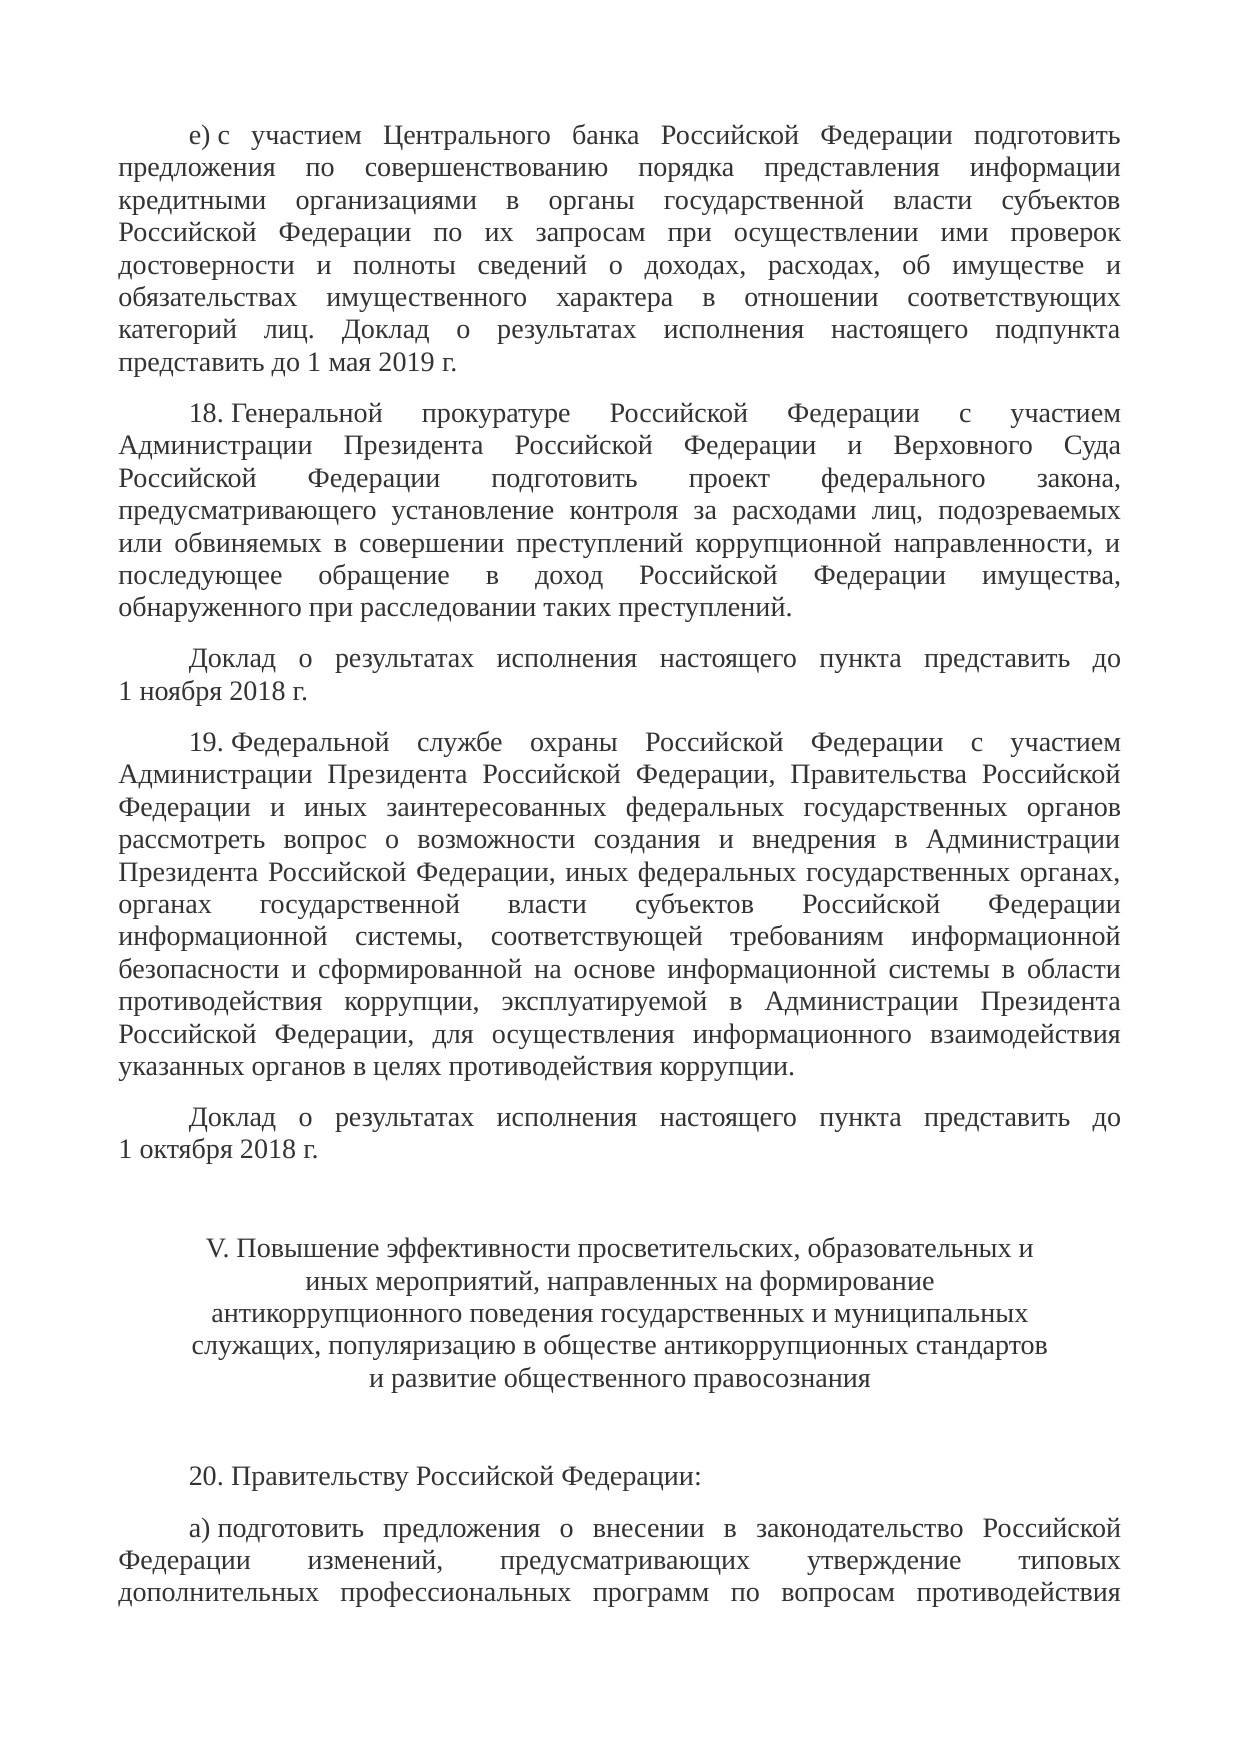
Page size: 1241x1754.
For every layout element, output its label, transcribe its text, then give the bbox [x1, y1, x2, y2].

text 19. Федеральной службе охраны Российской Федерации с участием Администрации Президента Российской Федерации, Правительства Российской Федерации и иных заинтересованных федеральных государственных органов рассмотреть вопрос о возможности создания и внедрения в Администрации Президента Российской Федерации, иных федеральных государственных органах, органах государственной власти субъектов Российской Федерации информационной системы, соответствующей требованиям информационной безопасности и сформированной на основе информационной системы в области противодействия коррупции, эксплуатируемой в Администрации Президента Российской Федерации, для осуществления информационного взаимодействия указанных органов в целях противодействия коррупции. [118, 725, 1122, 1081]
text е) с участием Центрального банка Российской Федерации подготовить предложения по совершенствованию порядка представления информации кредитными организациями в органы государственной власти субъектов Российской Федерации по их запросам при осуществлении ими проверок достоверности и полноты сведений о доходах, расходах, об имуществе и обязательствах имущественного характера в отношении соответствующих категорий лиц. Доклад о результатах исполнения настоящего подпункта представить до 1 мая 2019 г. [118, 118, 1122, 377]
text 18. Генеральной прокуратуре Российской Федерации с участием Администрации Президента Российской Федерации и Верховного Суда Российской Федерации подготовить проект федерального закона, предусматривающего установление контроля за расходами лиц, подозреваемых или обвиняемых в совершении преступлений коррупционной направленности, и последующее обращение в доход Российской Федерации имущества, обнаруженного при расследовании таких преступлений. [118, 396, 1122, 623]
text Доклад о результатах исполнения настоящего пункта представить до 1 ноября 2018 г. [118, 642, 1122, 706]
text Доклад о результатах исполнения настоящего пункта представить до 1 октября 2018 г. [118, 1100, 1122, 1165]
text 20. Правительству Российской Федерации: [118, 1459, 1122, 1492]
text V. Повышение эффективности просветительских, образовательных и иных мероприятий, направленных на формирование антикоррупционного поведения государственных и муниципальных служащих, популяризацию в обществе антикоррупционных стандартов и развитие общественного правосознания [188, 1231, 1052, 1393]
text а) подготовить предложения о внесении в законодательство Российской Федерации изменений, предусматривающих утверждение типовых дополнительных профессиональных программ по вопросам противодействия [118, 1511, 1122, 1608]
